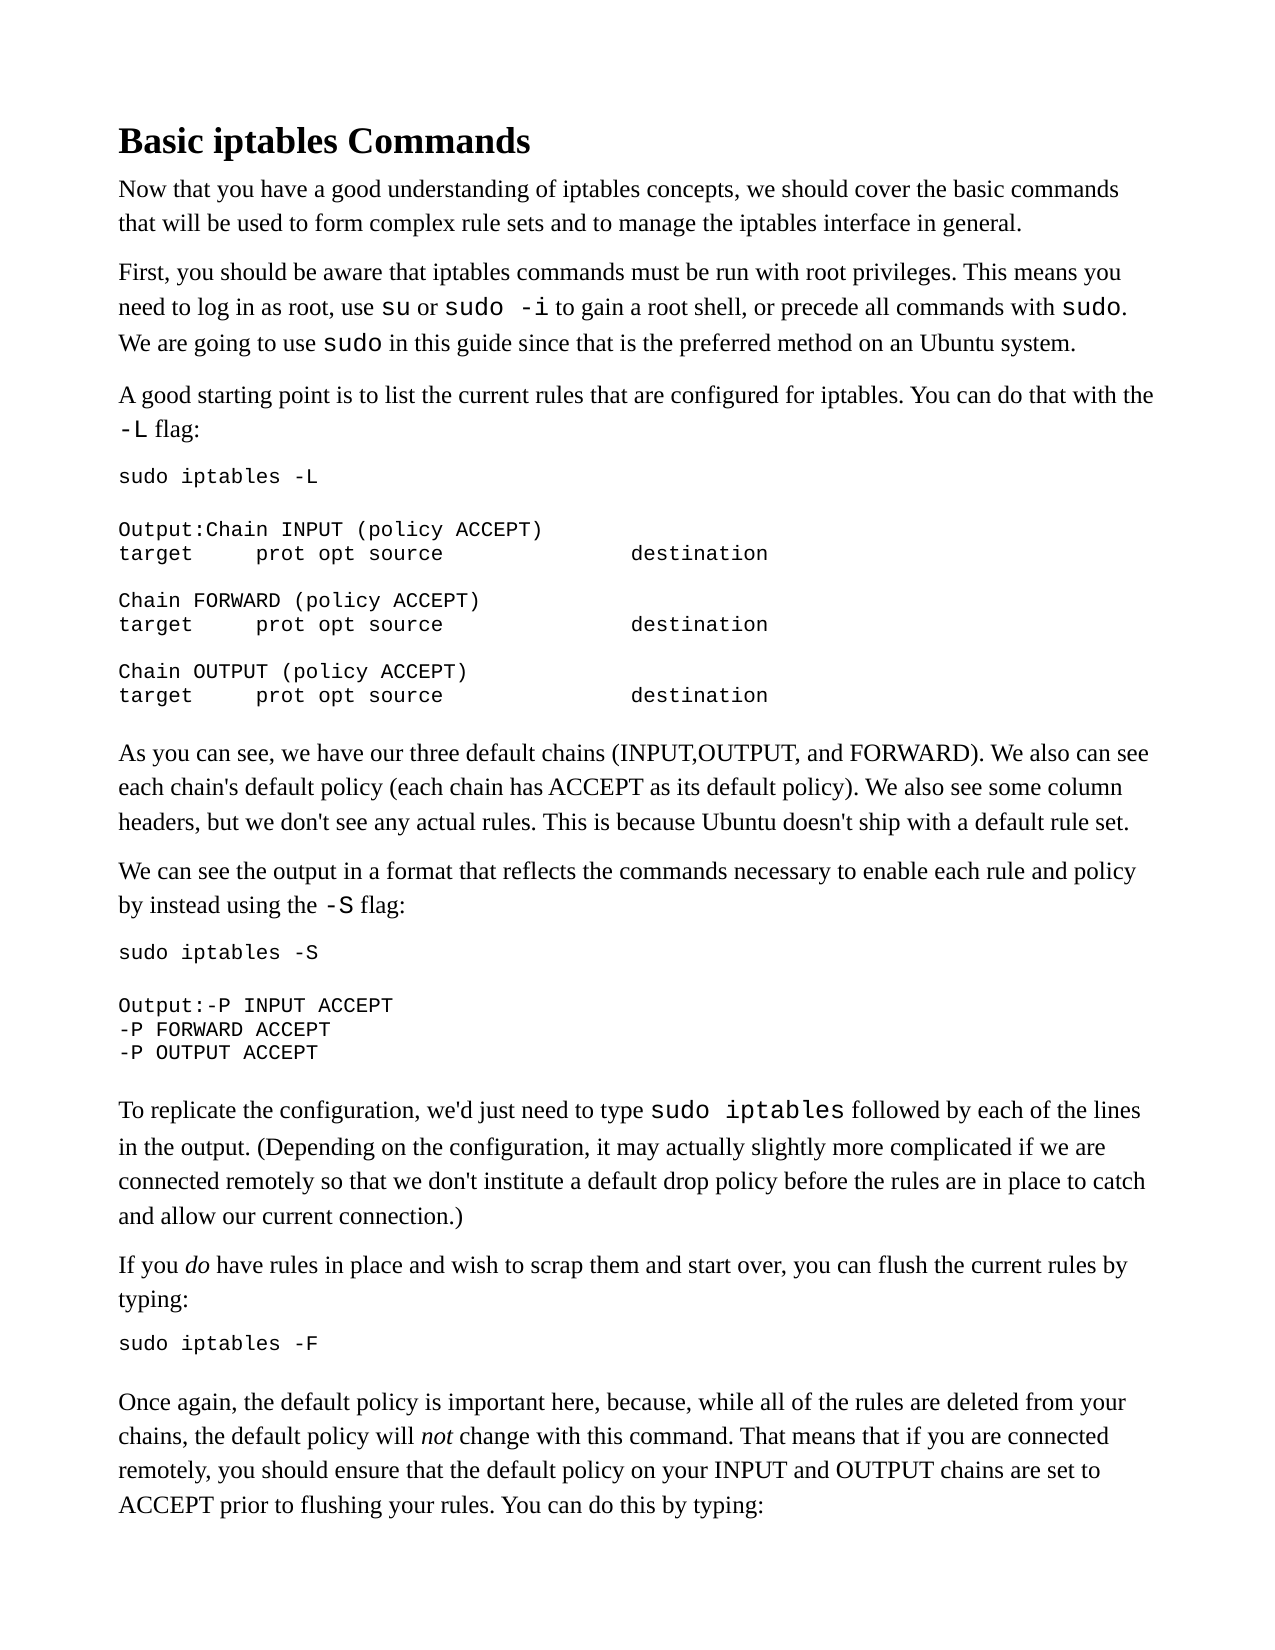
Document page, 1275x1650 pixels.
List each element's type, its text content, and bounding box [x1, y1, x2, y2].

text -P FORWARD ACCEPT [118, 1018, 1157, 1042]
text First, you should be aware that iptables commands must be run with root privileges. This means you need to log in as root, use su or sudo -i to gain a root shell, or precede all commands with sudo. We are going to use sudo in this guide since that is the preferred method on an Ubuntu system. [118, 257, 1157, 359]
text Chain FORWARD (policy ACCEPT) [118, 590, 1157, 614]
text Now that you have a good understanding of iptables concepts, we should cover the basic commands that will be used to form complex rule sets and to manage the iptables interface in general. [118, 174, 1157, 237]
text Output:Chain INPUT (policy ACCEPT) [118, 519, 1157, 543]
text sudo iptables -S [118, 942, 1157, 965]
text target prot opt source destination [118, 543, 1157, 566]
text A good starting point is to list the current rules that are configured for iptables. You can do that with the -L flag: [118, 380, 1157, 445]
subtitle Basic iptables Commands [118, 118, 1157, 161]
text We can see the output in a format that reflects the commands necessary to enable each rule and policy by instead using the -S flag: [118, 856, 1157, 921]
text Chain OUTPUT (policy ACCEPT) [118, 661, 1157, 684]
text To replicate the configuration, we'd just need to type sudo iptables followed by each of the lines in the output. (Depending on the configuration, it may actually slightly more complicated if we are connected remotely so that we don't institute a default drop policy before the rules are in place to catch and allow our current connection.) [118, 1095, 1157, 1229]
text target prot opt source destination [118, 684, 1157, 708]
text sudo iptables -L [118, 466, 1157, 489]
text If you do have rules in place and wish to scrap them and start over, you can flush the current rules by typing: [118, 1250, 1157, 1313]
text sudo iptables -F [118, 1333, 1157, 1357]
text As you can see, we have our three default chains (INPUT,OUTPUT, and FORWARD). We also can see each chain's default policy (each chain has ACCEPT as its default policy). We also see some column headers, but we don't see any actual rules. This is because Ubuntu doesn't ship with a default rule set. [118, 738, 1157, 835]
text Output:-P INPUT ACCEPT [118, 995, 1157, 1018]
text -P OUTPUT ACCEPT [118, 1042, 1157, 1066]
text Once again, the default policy is important here, because, while all of the rules are deleted from your chains, the default policy will not change with this command. That means that if you are connected remotely, you should ensure that the default policy on your INPUT and OUTPUT chains are set to ACCEPT prior to flushing your rules. You can do this by typing: [118, 1387, 1157, 1519]
text target prot opt source destination [118, 614, 1157, 637]
